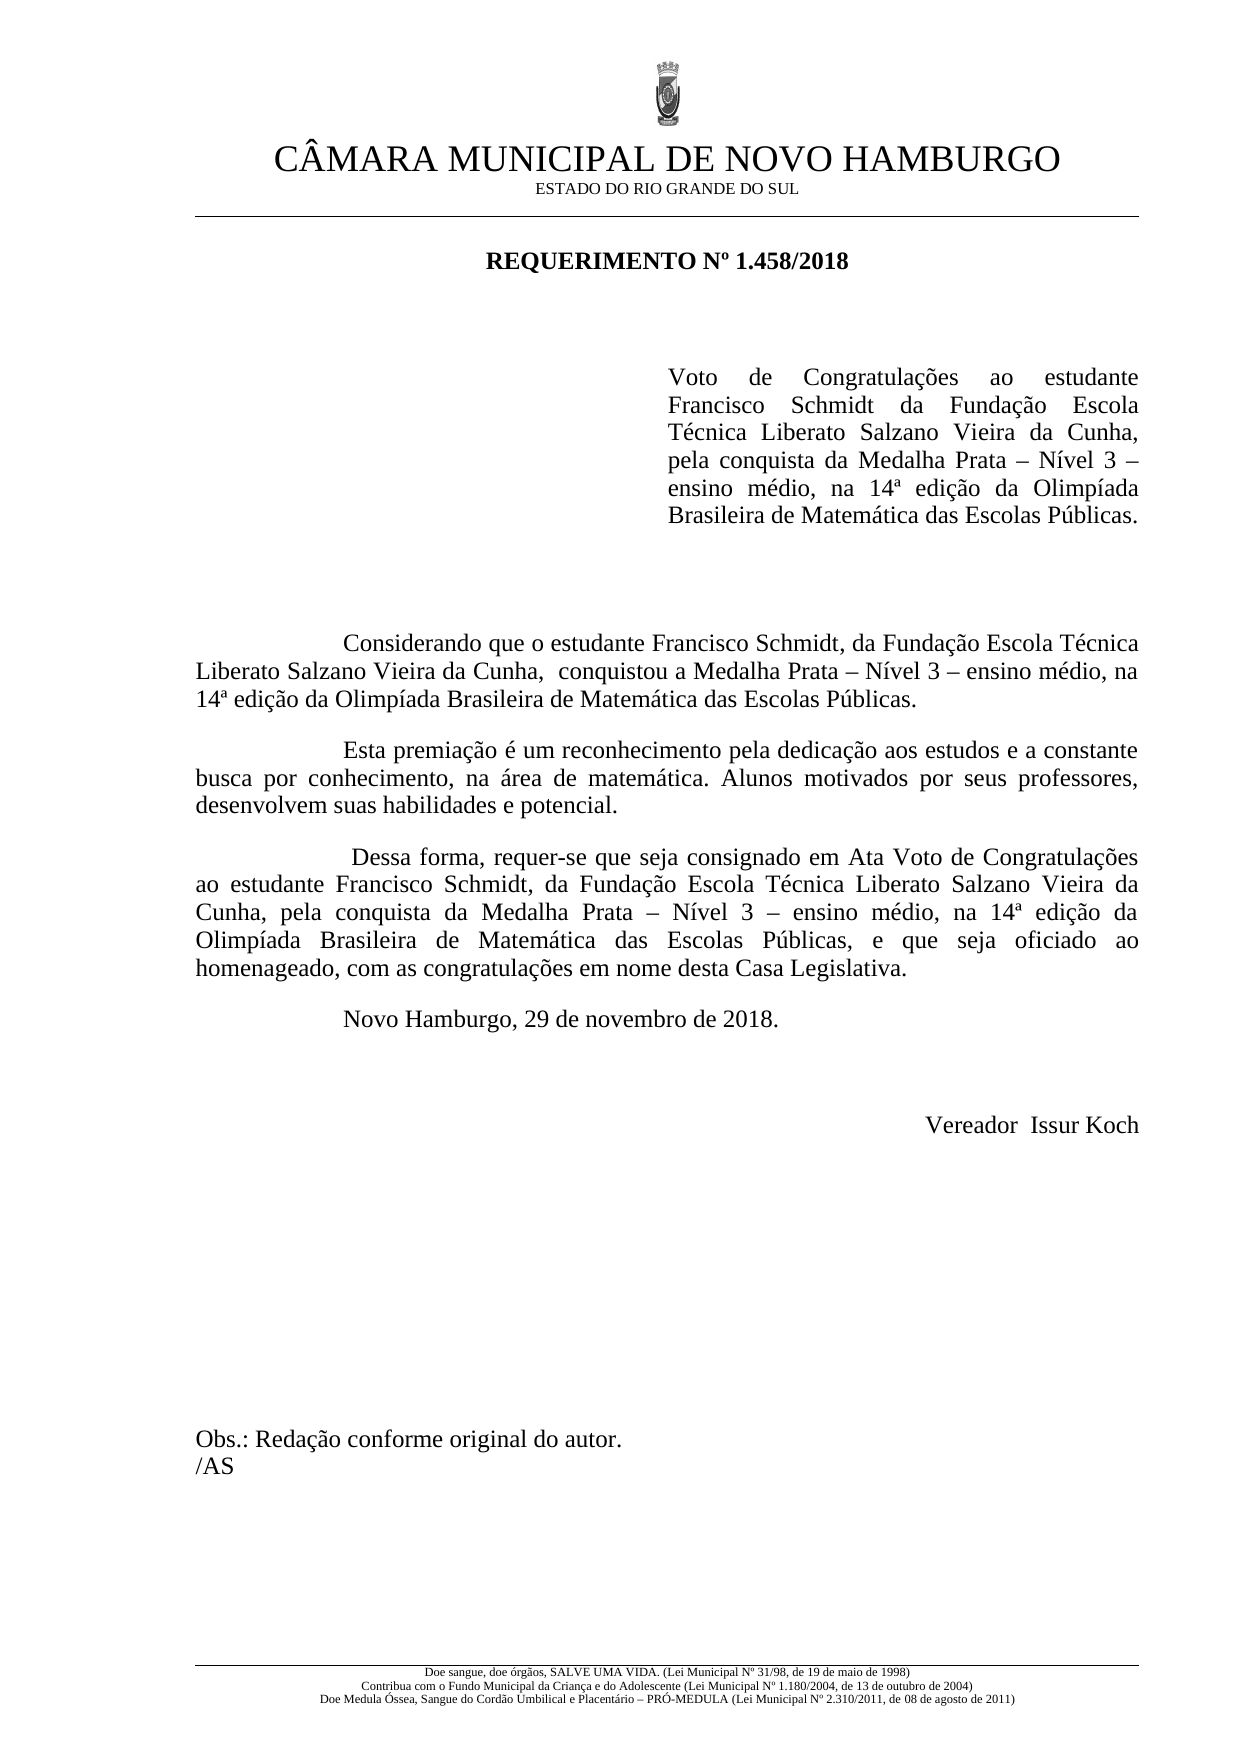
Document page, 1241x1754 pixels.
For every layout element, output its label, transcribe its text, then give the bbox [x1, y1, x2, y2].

text Vereador Issur Koch [195, 1112, 1139, 1139]
text Esta premiação é um reconhecimento pela dedicação aos estudos e a constante busca por conhecimento, na área de matemática. Alunos motivados por seus professores, desenvolvem suas habilidades e potencial. [195, 736, 1139, 819]
text Novo Hamburgo, 29 de novembro de 2018. [195, 1005, 1139, 1033]
text Voto de Congratulações ao estudante Francisco Schmidt da Fundação Escola Técnica Liberato Salzano Vieira da Cunha, pela conquista da Medalha Prata – Nível 3 – ensino médio, na 14ª edição da Olimpíada Brasileira de Matemática das Escolas Públicas. [668, 363, 1139, 529]
text Obs.: Redação conforme original do autor. [195, 1425, 1139, 1452]
text Considerando que o estudante Francisco Schmidt, da Fundação Escola Técnica Liberato Salzano Vieira da Cunha, conquistou a Medalha Prata – Nível 3 – ensino médio, na 14ª edição da Olimpíada Brasileira de Matemática das Escolas Públicas. [195, 629, 1139, 713]
text Dessa forma, requer-se que seja consignado em Ata Voto de Congratulações ao estudante Francisco Schmidt, da Fundação Escola Técnica Liberato Salzano Vieira da Cunha, pela conquista da Medalha Prata – Nível 3 – ensino médio, na 14ª edição da Olimpíada Brasileira de Matemática das Escolas Públicas, e que seja oficiado ao homenageado, com as congratulações em nome desta Casa Legislativa. [195, 843, 1139, 981]
text /AS [195, 1452, 1139, 1480]
text REQUERIMENTO Nº 1.458/2018 [195, 247, 1139, 274]
